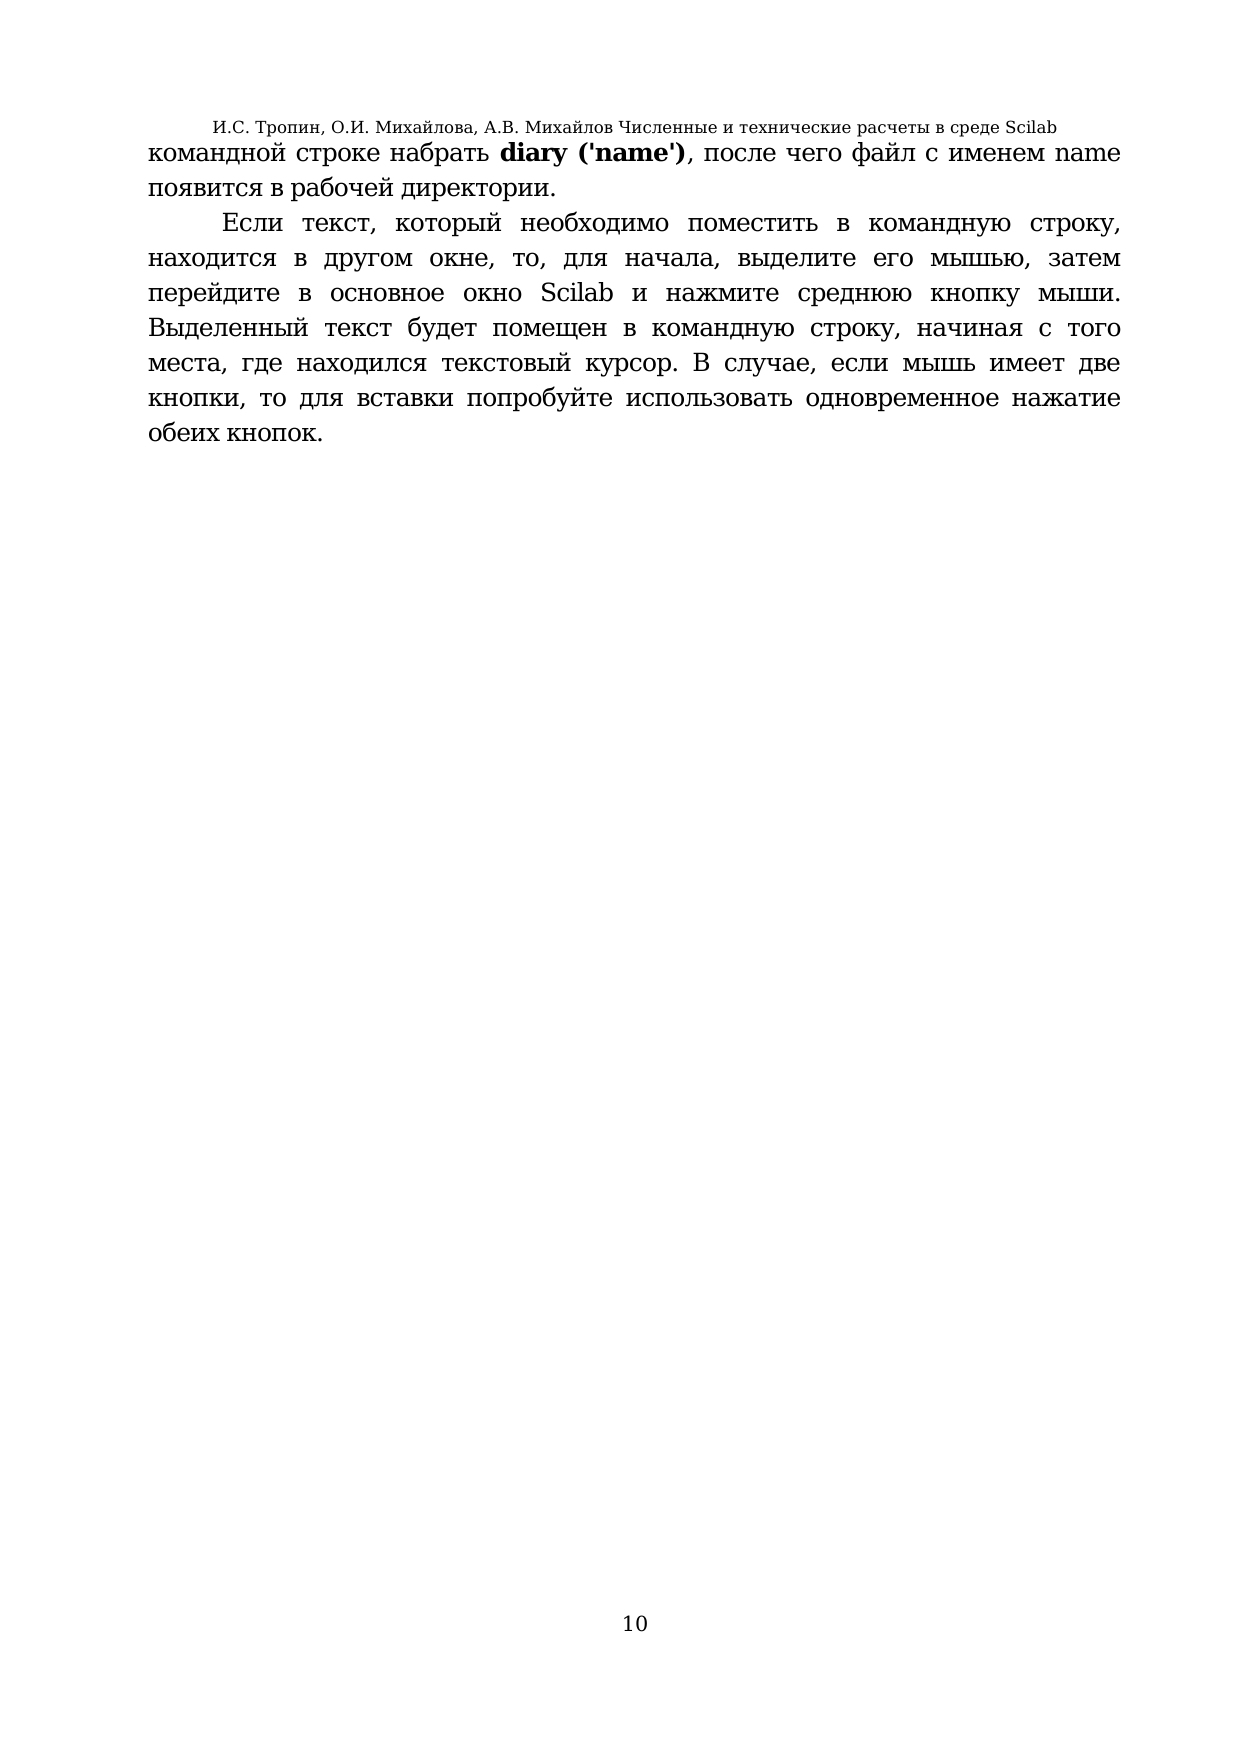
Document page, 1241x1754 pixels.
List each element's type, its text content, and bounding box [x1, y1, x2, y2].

text командной строке набрать diary ('name'), после чего файл с именем name появится в рабочей директории. [148, 137, 1122, 202]
text Если текст, который необходимо поместить в командную строку, находится в другом окне, то, для начала, выделите его мышью, затем перейдите в основное окно Scilab и нажмите среднюю кнопку мыши. Выделенный текст будет помещен в командную строку, начиная с того места, где находился текстовый курсор. В случае, если мышь имеет две кнопки, то для вставки попробуйте использовать одновременное нажатие обеих кнопок. [148, 208, 1122, 447]
